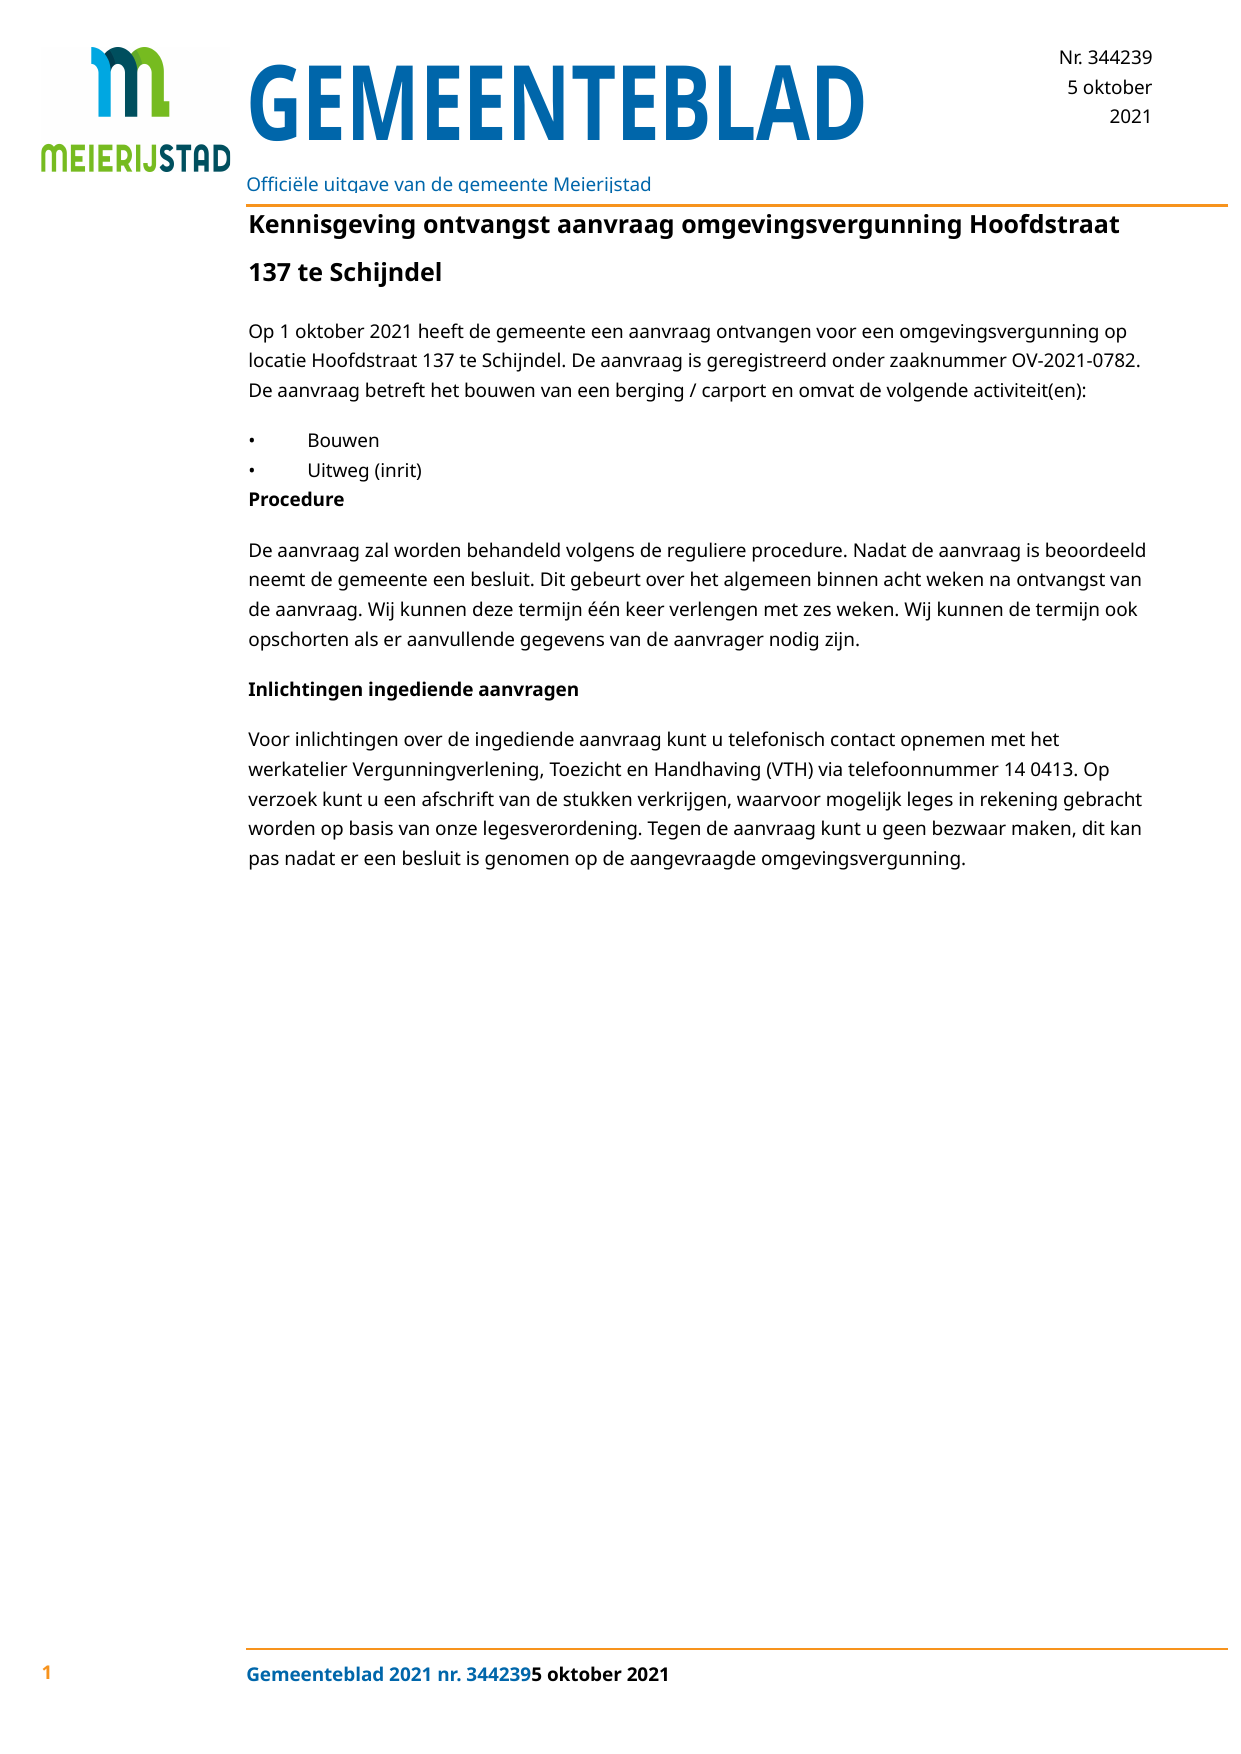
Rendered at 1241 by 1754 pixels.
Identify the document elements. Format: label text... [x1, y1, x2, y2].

text Op 1 oktober 2021 heeft de gemeente een aanvraag ontvangen voor een omgevingsvergunning op locatie Hoofdstraat 137 te Schijndel. De aanvraag is geregistreerd onder zaaknummer OV-2021-0782. De aanvraag betreft het bouwen van een berging / carport en omvat de volgende activiteit(en): [248, 318, 1152, 403]
list Uitweg (inrit) [248, 457, 1152, 483]
text Procedure [248, 487, 1152, 512]
text Voor inlichtingen over de ingediende aanvraag kunt u telefonisch contact opnemen met het werkatelier Vergunningverlening, Toezicht en Handhaving (VTH) via telefoonnummer 14 0413. Op verzoek kunt u een afschrift van de stukken verkrijgen, waarvoor mogelijk leges in rekening gebracht worden op basis van onze legesverordening. Tegen de aanvraag kunt u geen bezwaar maken, dit kan pas nadat er een besluit is genomen op de aangevraagde omgevingsvergunning. [248, 727, 1152, 871]
text De aanvraag zal worden behandeld volgens de reguliere procedure. Nadat de aanvraag is beoordeeld neemt de gemeente een besluit. Dit gebeurt over het algemeen binnen acht weken na ontvangst van de aanvraag. Wij kunnen deze termijn één keer verlengen met zes weken. Wij kunnen de termijn ook opschorten als er aanvullende gegevens van de aanvrager nodig zijn. [248, 537, 1152, 652]
text Inlichtingen ingediende aanvragen [248, 676, 1152, 702]
text Kennisgeving ontvangst aanvraag omgevingsvergunning Hoofdstraat 137 te Schijndel [248, 207, 1152, 288]
picture [41, 47, 231, 172]
list Bouwen [248, 427, 1152, 453]
